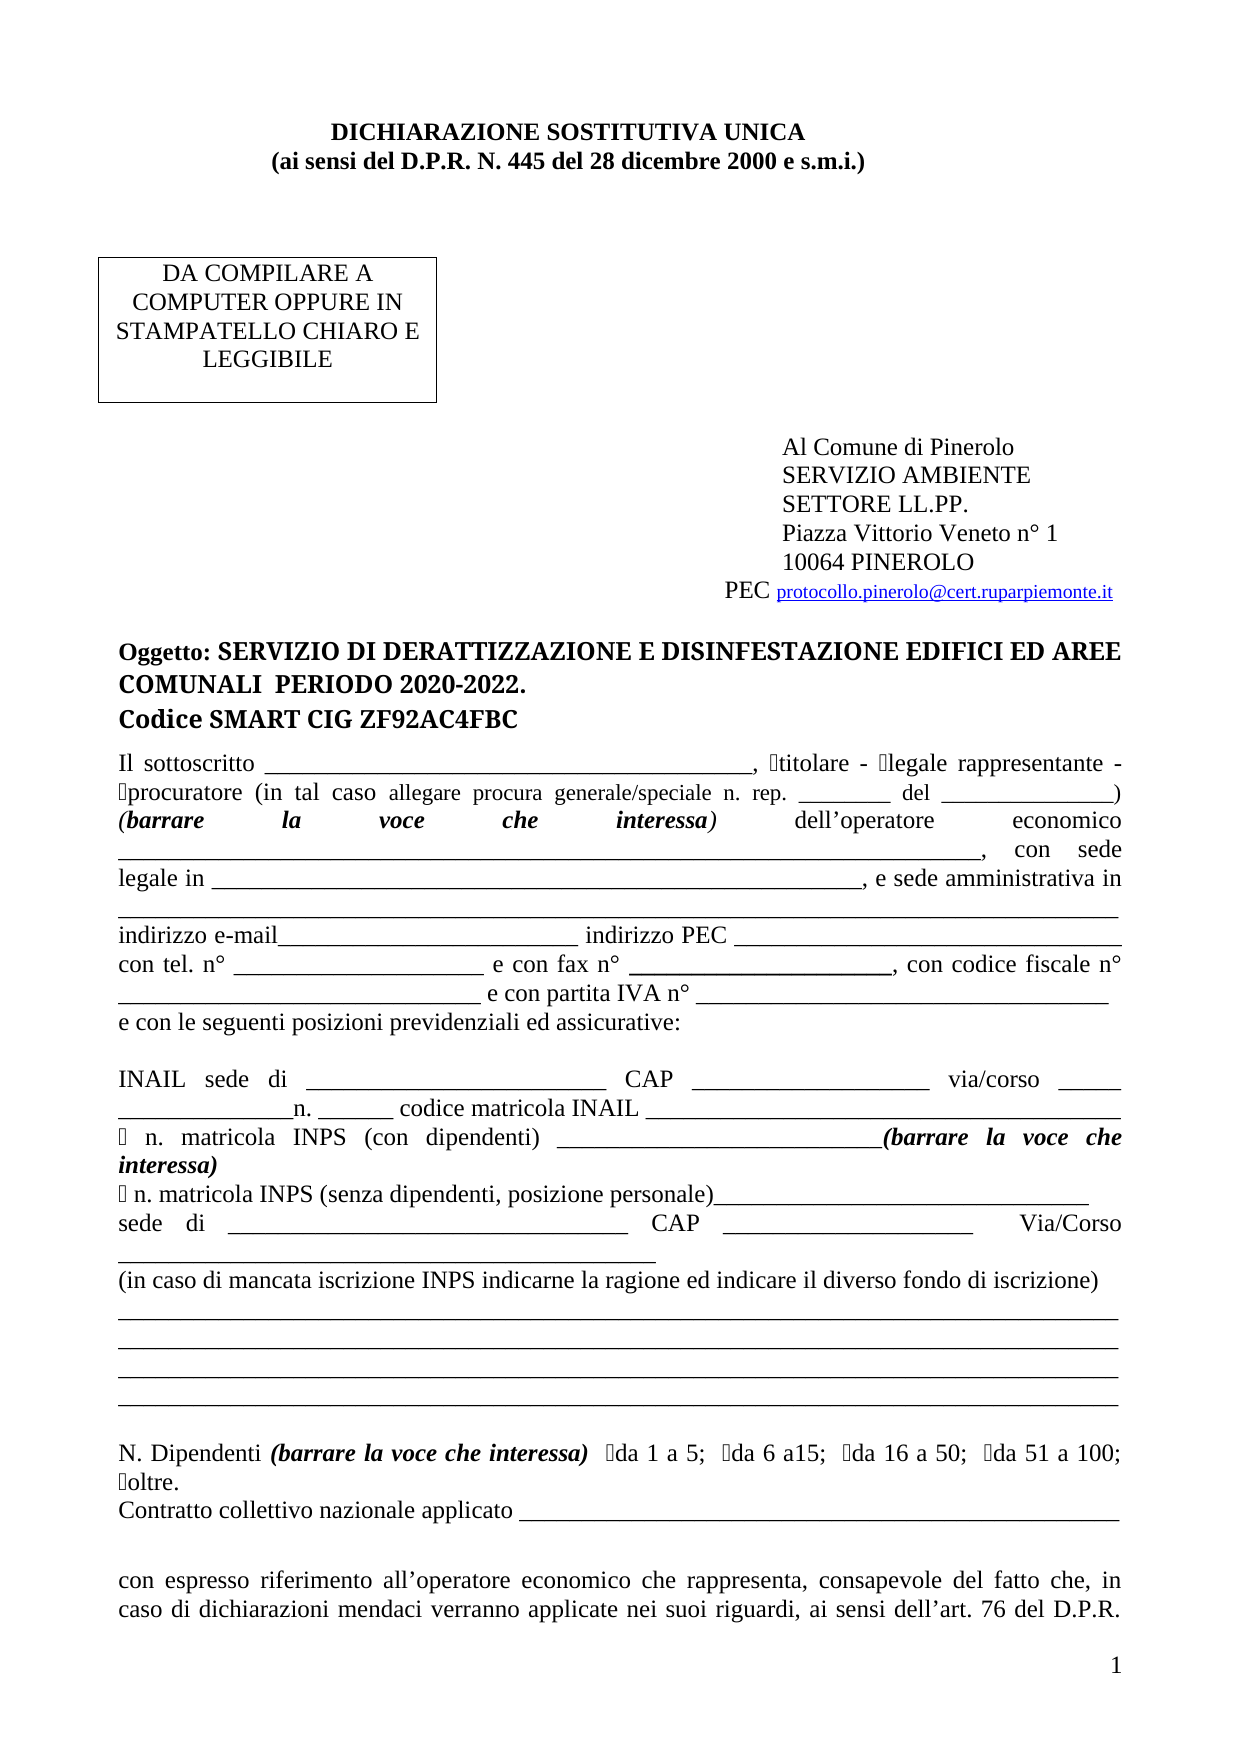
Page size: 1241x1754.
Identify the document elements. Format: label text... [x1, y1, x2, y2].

text  n. matricola INPS (con dipendenti) __________________________(barrare la voce che interessa) [118, 1122, 1122, 1179]
text PEC protocollo.pinerolo@cert.ruparpiemonte.it [118, 576, 1122, 604]
text SERVIZIO AMBIENTE [118, 461, 1122, 489]
text Il sottoscritto _______________________________________, titolare - legale rappresentante - procuratore (in tal caso allegare procura generale/speciale n. rep. ________ del _______________) (barrare la voce che interessa) dell’operatore economico _____________________________________________________________________, con sede legale in ____________________________________________________, e sede amministrativa in ________________________________________________________________________________indirizzo e-mail________________________ indirizzo PEC _______________________________ con tel. n° ____________________ e con fax n° _____________________, con codice fiscale n° _____________________________ e con partita IVA n° _________________________________ [118, 748, 1122, 1007]
text 10064 PINEROLO [118, 547, 1122, 576]
text con espresso riferimento all’operatore economico che rappresenta, consapevole del fatto che, in caso di dichiarazioni mendaci verranno applicate nei suoi riguardi, ai sensi dell’art. 76 del D.P.R. [118, 1565, 1122, 1623]
text Contratto collettivo nazionale applicato ________________________________________________ [118, 1495, 1122, 1524]
text N. Dipendenti (barrare la voce che interessa) da 1 a 5; da 6 a15; da 16 a 50; da 51 a 100; oltre. [118, 1438, 1122, 1495]
table_header DA COMPILARE A COMPUTER OPPURE IN STAMPATELLO CHIARO E LEGGIBILE [99, 258, 436, 402]
text ________________________________________________________________________________________________________________________________________________________________________________________________________________________________________________________________________________________________________________________________ [118, 1294, 1122, 1409]
text e con le seguenti posizioni previdenziali ed assicurative: [118, 1007, 1122, 1035]
text (in caso di mancata iscrizione INPS indicarne la ragione ed indicare il diverso fondo di iscrizione) [118, 1265, 1122, 1294]
text Oggetto: SERVIZIO DI DERATTIZZAZIONE E DISINFESTAZIONE EDIFICI ED AREE COMUNALI PERIODO 2020-2022. [118, 633, 1122, 701]
text Al Comune di Pinerolo [118, 403, 1122, 461]
text sede di ________________________________ CAP ____________________ Via/Corso ___________________________________________ [118, 1208, 1122, 1265]
subtitle (ai sensi del D.P.R. N. 445 del 28 dicembre 2000 e s.m.i.) [73, 146, 1063, 175]
text Codice SMART CIG ZF92AC4FBC [118, 701, 1122, 735]
text Piazza Vittorio Veneto n° 1 [118, 518, 1122, 547]
text SETTORE LL.PP. [118, 489, 1122, 518]
text  n. matricola INPS (senza dipendenti, posizione personale)______________________________ [118, 1179, 1122, 1208]
text INAIL sede di ________________________ CAP ___________________ via/corso _____ ______________n. ______ codice matricola INAIL ______________________________________ [118, 1064, 1122, 1122]
subtitle DICHIARAZIONE SOSTITUTIVA UNICA [73, 117, 1063, 146]
